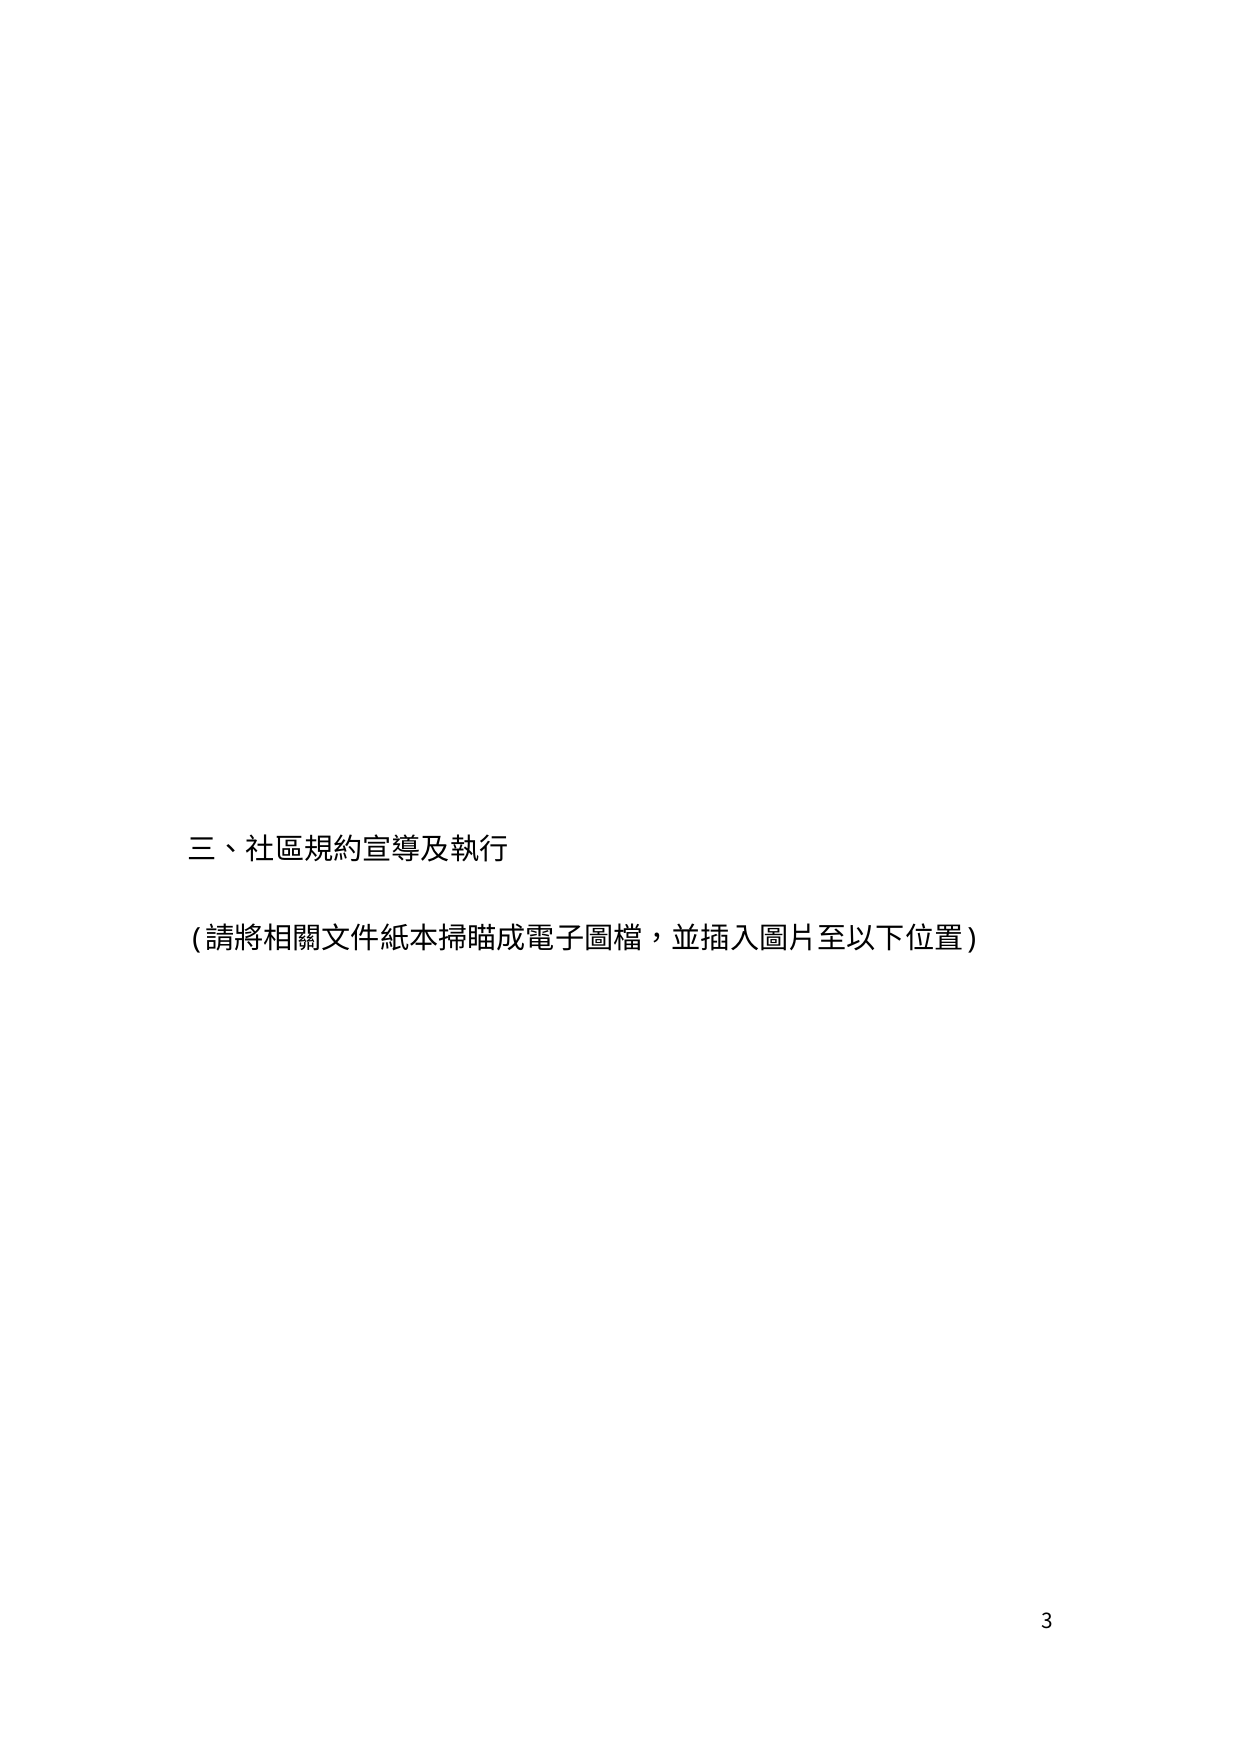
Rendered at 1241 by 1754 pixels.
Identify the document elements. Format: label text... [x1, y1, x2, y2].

text (請將相關文件紙本掃瞄成電子圖檔，並插入圖片至以下位置) [187, 914, 1060, 957]
text 三、社區規約宣導及執行 [187, 826, 1060, 868]
